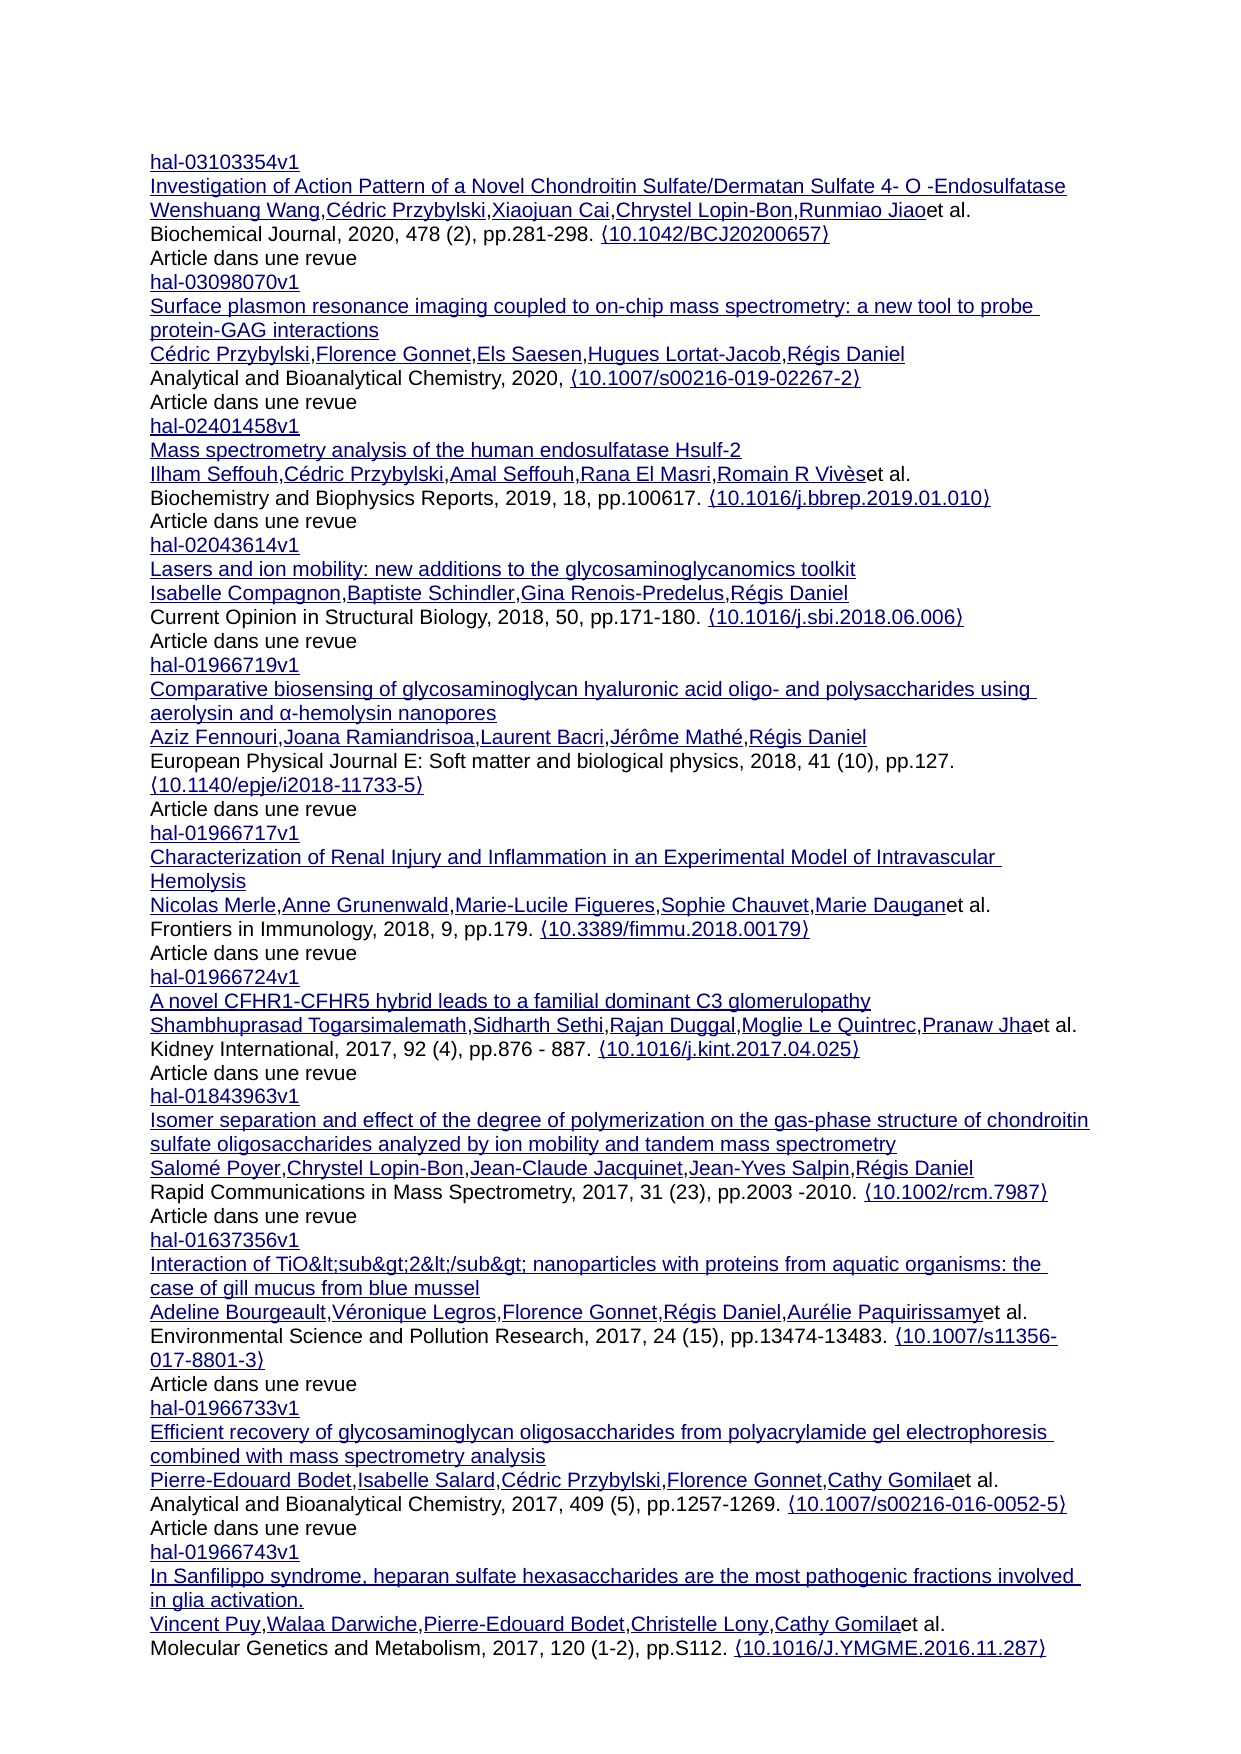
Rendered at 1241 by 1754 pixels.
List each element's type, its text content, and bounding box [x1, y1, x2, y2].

table_cell Interaction of TiO&lt;sub&gt;2&lt;/sub&gt; nanoparticles with proteins from aquatic organisms: the case of gill mucus from blue mussel Adeline Bourgeault,Véronique Legros,Florence Gonnet,Régis Daniel,Aurélie Paquirissamyet al. Environmental Science and Pollution Research, 2017, 24 (15), pp.13474-13483. ⟨10.1007/s11356-017-8801-3⟩ Article dans une revue hal-01966733v1 [150, 1252, 1090, 1420]
table_cell In Sanfilippo syndrome, heparan sulfate hexasaccharides are the most pathogenic fractions involved in glia activation. Vincent Puy,Walaa Darwiche,Pierre-Edouard Bodet,Christelle Lony,Cathy Gomilaet al. Molecular Genetics and Metabolism, 2017, 120 (1-2), pp.S112. ⟨10.1016/J.YMGME.2016.11.287⟩ [150, 1564, 1090, 1659]
table_cell Efficient recovery of glycosaminoglycan oligosaccharides from polyacrylamide gel electrophoresis combined with mass spectrometry analysis Pierre-Edouard Bodet,Isabelle Salard,Cédric Przybylski,Florence Gonnet,Cathy Gomilaet al. Analytical and Bioanalytical Chemistry, 2017, 409 (5), pp.1257-1269. ⟨10.1007/s00216-016-0052-5⟩ Article dans une revue hal-01966743v1 [150, 1420, 1090, 1563]
table_cell Characterization of Renal Injury and Inflammation in an Experimental Model of Intravascular Hemolysis Nicolas Merle,Anne Grunenwald,Marie-Lucile Figueres,Sophie Chauvet,Marie Dauganet al. Frontiers in Immunology, 2018, 9, pp.179. ⟨10.3389/fimmu.2018.00179⟩ Article dans une revue hal-01966724v1 [150, 845, 1090, 988]
table_cell Surface plasmon resonance imaging coupled to on-chip mass spectrometry: a new tool to probe protein-GAG interactions Cédric Przybylski,Florence Gonnet,Els Saesen,Hugues Lortat-Jacob,Régis Daniel Analytical and Bioanalytical Chemistry, 2020, ⟨10.1007/s00216-019-02267-2⟩ Article dans une revue hal-02401458v1 [150, 294, 1090, 437]
table_cell sulfate oligosaccharides analyzed by ion mobility and tandem mass spectrometry Salomé Poyer,Chrystel Lopin-Bon,Jean-Claude Jacquinet,Jean-Yves Salpin,Régis Daniel Rapid Communications in Mass Spectrometry, 2017, 31 (23), pp.2003 -2010. ⟨10.1002/rcm.7987⟩ Article dans une revue hal-01637356v1 [150, 1130, 1090, 1252]
table_cell hal-03103354v1 [150, 150, 1090, 174]
table_cell A novel CFHR1-CFHR5 hybrid leads to a familial dominant C3 glomerulopathy Shambhuprasad Togarsimalemath,Sidharth Sethi,Rajan Duggal,Moglie Le Quintrec,Pranaw Jhaet al. Kidney International, 2017, 92 (4), pp.876 - 887. ⟨10.1016/j.kint.2017.04.025⟩ Article dans une revue hal-01843963v1 [150, 989, 1090, 1108]
table_cell Mass spectrometry analysis of the human endosulfatase Hsulf-2 Ilham Seffouh,Cédric Przybylski,Amal Seffouh,Rana El Masri,Romain R Vivèset al. Biochemistry and Biophysics Reports, 2019, 18, pp.100617. ⟨10.1016/j.bbrep.2019.01.010⟩ Article dans une revue hal-02043614v1 [150, 438, 1090, 557]
table_cell Comparative biosensing of glycosaminoglycan hyaluronic acid oligo- and polysaccharides using aerolysin and α-hemolysin nanopores Aziz Fennouri,Joana Ramiandrisoa,Laurent Bacri,Jérôme Mathé,Régis Daniel European Physical Journal E: Soft matter and biological physics, 2018, 41 (10), pp.127. ⟨10.1140/epje/i2018-11733-5⟩ Article dans une revue hal-01966717v1 [150, 677, 1090, 845]
table_cell Lasers and ion mobility: new additions to the glycosaminoglycanomics toolkit Isabelle Compagnon,Baptiste Schindler,Gina Renois-Predelus,Régis Daniel Current Opinion in Structural Biology, 2018, 50, pp.171-180. ⟨10.1016/j.sbi.2018.06.006⟩ Article dans une revue hal-01966719v1 [150, 557, 1090, 677]
table_cell Isomer separation and effect of the degree of polymerization on the gas-phase structure of chondroitin [150, 1108, 1090, 1129]
table_cell Investigation of Action Pattern of a Novel Chondroitin Sulfate/Dermatan Sulfate 4- O -Endosulfatase Wenshuang Wang,Cédric Przybylski,Xiaojuan Cai,Chrystel Lopin-Bon,Runmiao Jiaoet al. Biochemical Journal, 2020, 478 (2), pp.281-298. ⟨10.1042/BCJ20200657⟩ Article dans une revue hal-03098070v1 [150, 174, 1090, 294]
